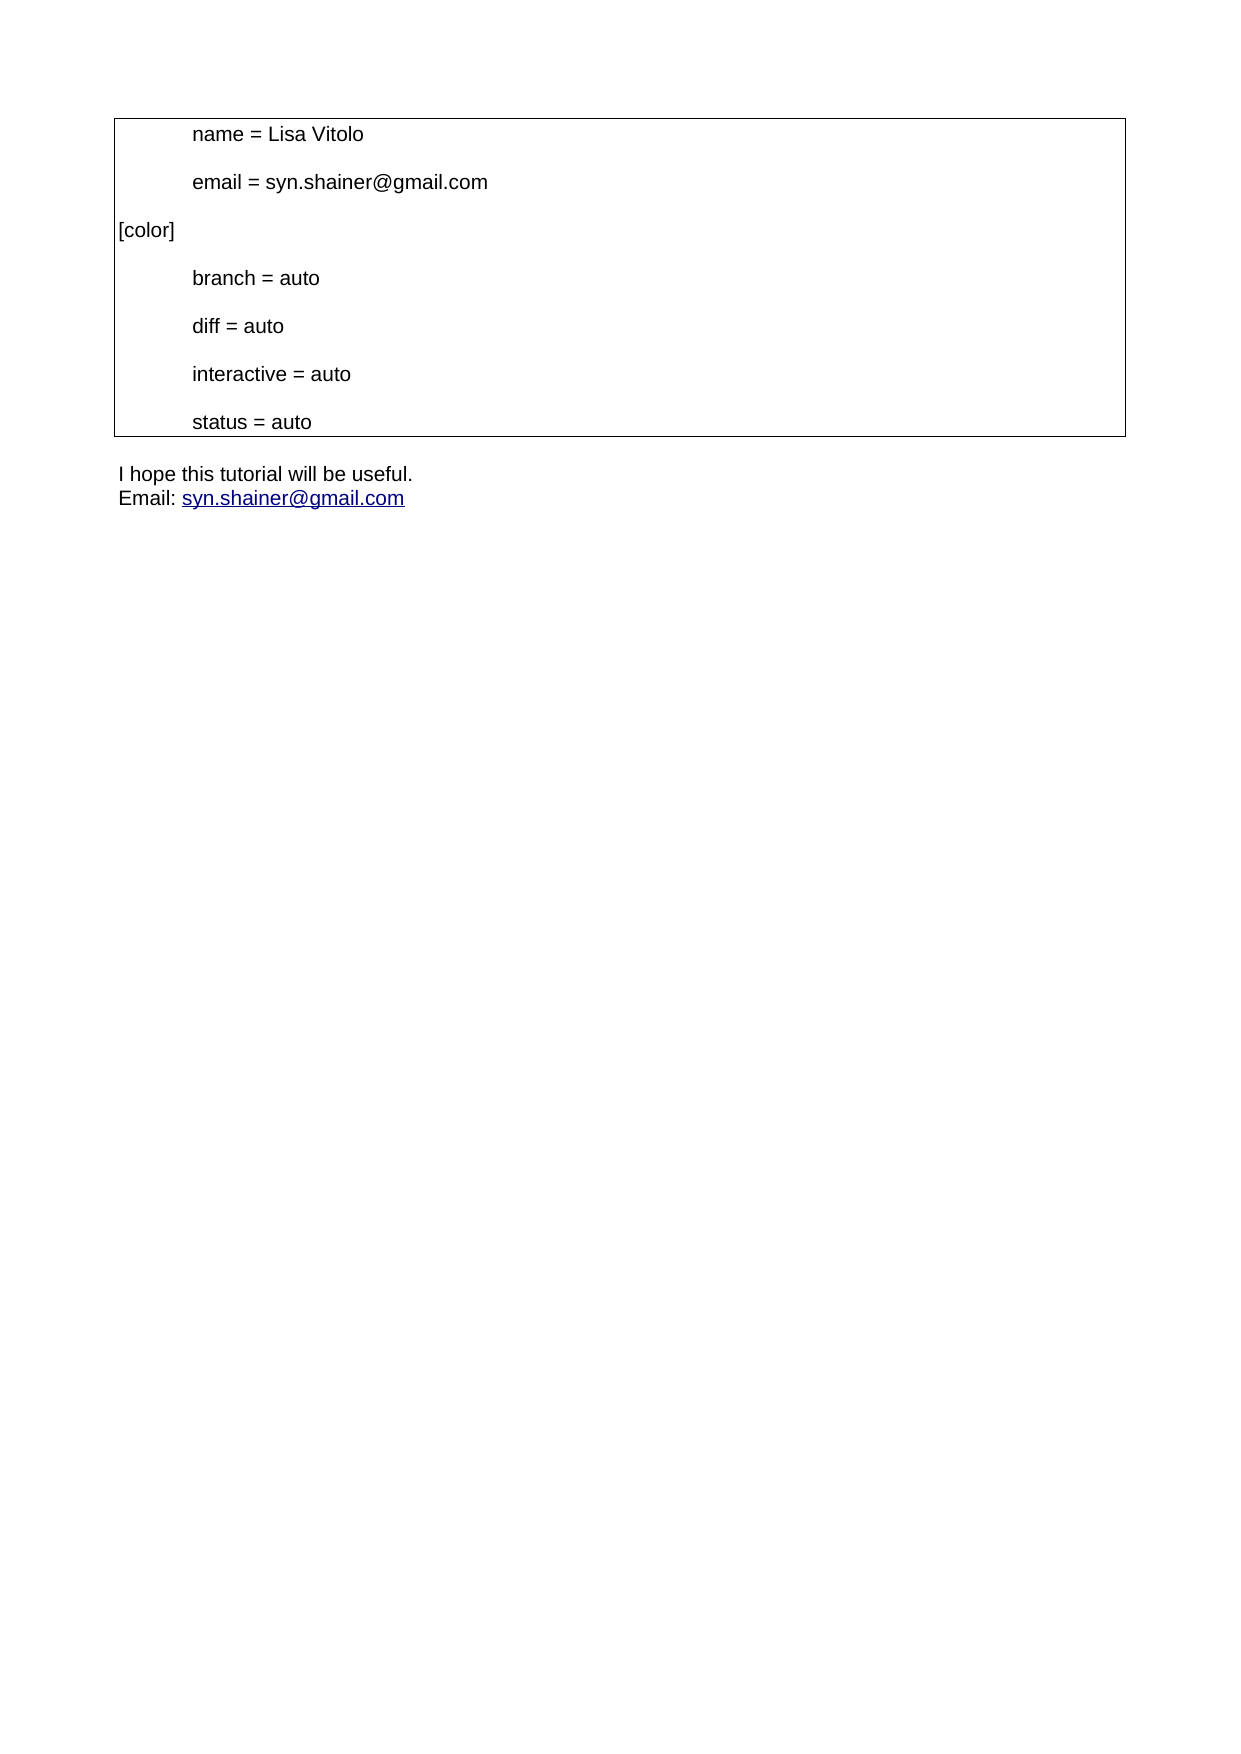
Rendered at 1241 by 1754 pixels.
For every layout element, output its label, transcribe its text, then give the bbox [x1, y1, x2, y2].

text Email: syn.shainer@gmail.com [118, 485, 1122, 509]
text branch = auto [118, 266, 1122, 290]
text interactive = auto [118, 362, 1122, 386]
text [color] [118, 218, 1122, 242]
text status = auto [115, 406, 1125, 436]
text name = Lisa Vitolo [115, 119, 1125, 146]
text I hope this tutorial will be useful. [118, 461, 1122, 485]
text diff = auto [118, 314, 1122, 338]
text email = syn.shainer@gmail.com [118, 170, 1122, 194]
